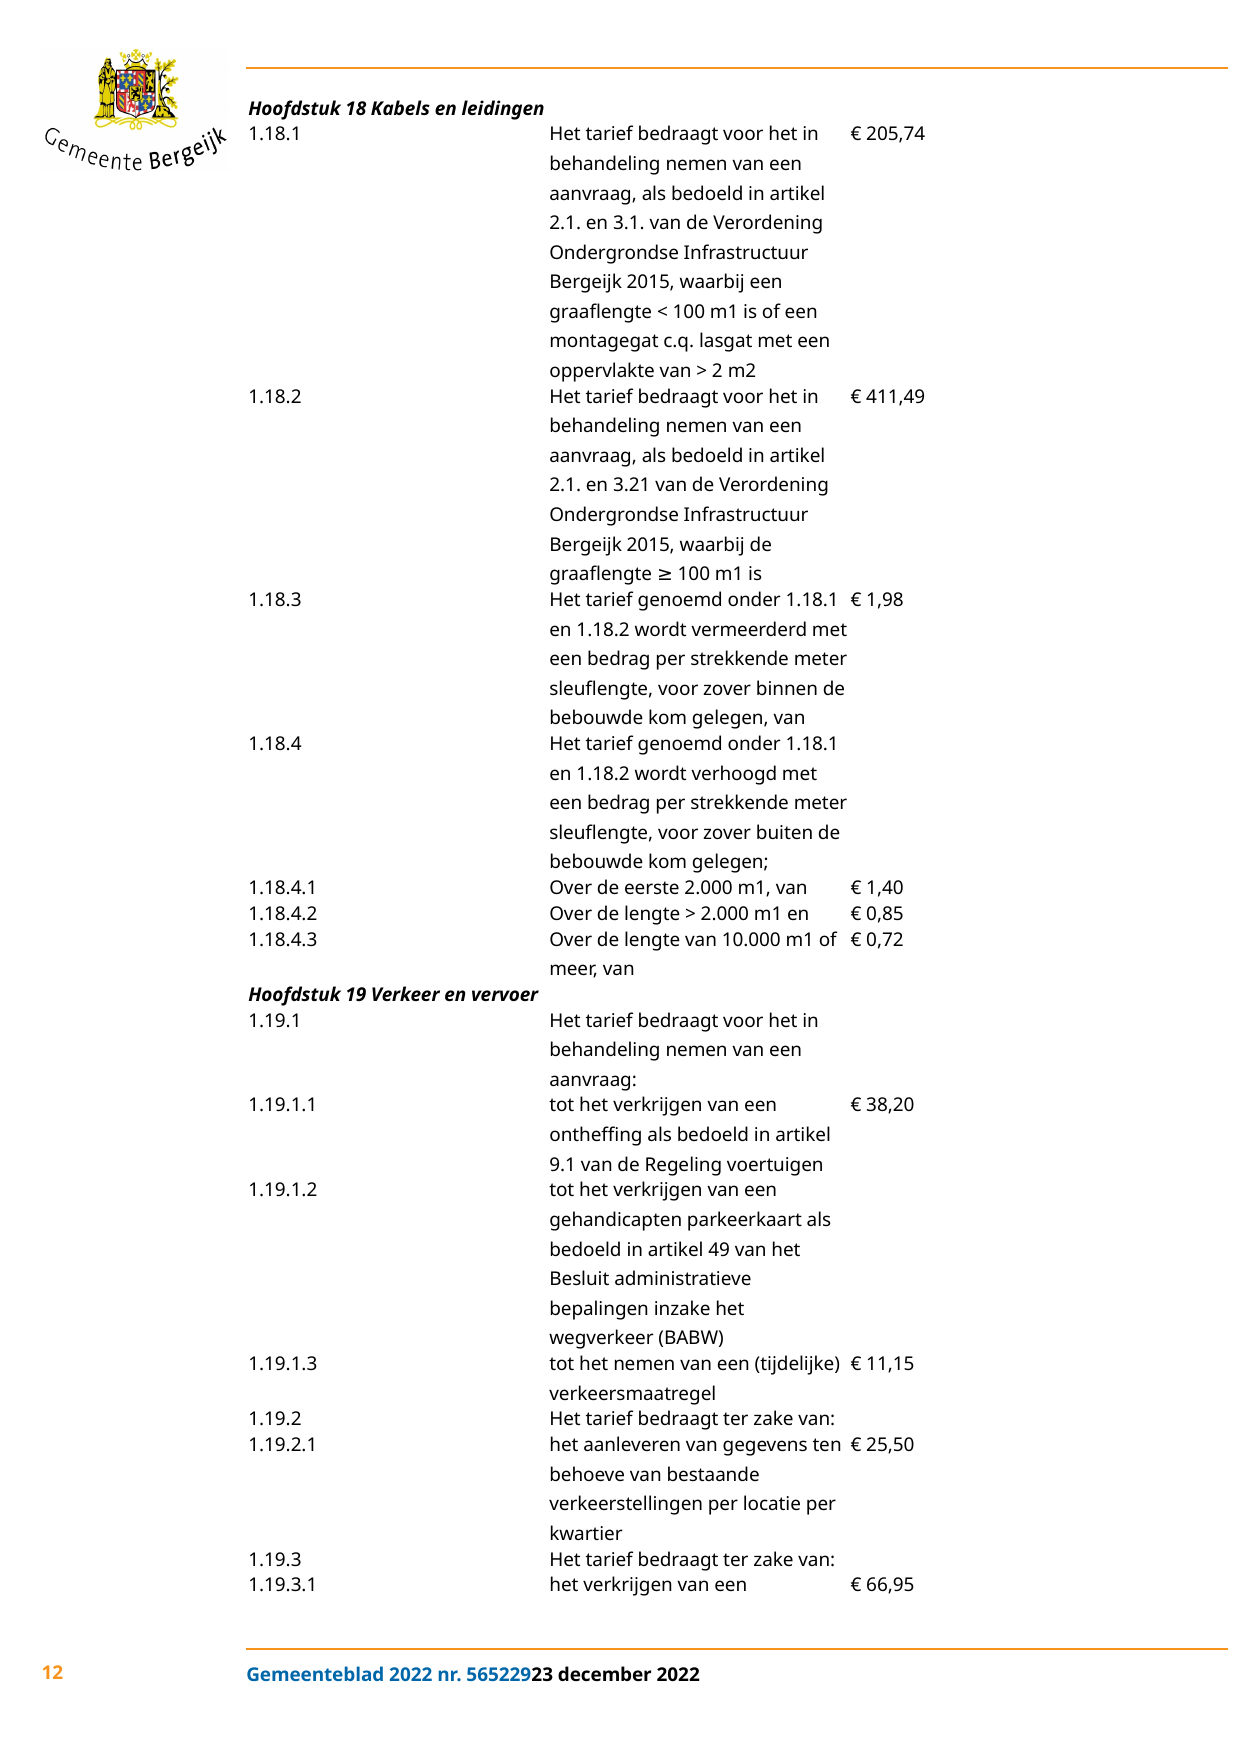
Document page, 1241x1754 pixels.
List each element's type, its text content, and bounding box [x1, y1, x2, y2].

table_cell Over de lengte van 10.000 m1 of meer, van [549, 926, 850, 981]
table_cell tot het verkrijgen van een ontheffing als bedoeld in artikel 9.1 van de Regeling voertuigen [549, 1092, 850, 1177]
picture [41, 47, 231, 172]
table_cell € 411,49 [850, 383, 1152, 586]
table_cell Het tarief bedraagt voor het in behandeling nemen van een aanvraag: [549, 1007, 850, 1092]
table_cell 1.19.1 [248, 1007, 549, 1092]
table_cell € 205,74 [850, 121, 1152, 383]
table_cell 1.18.1 [248, 121, 549, 383]
table_cell Het tarief genoemd onder 1.18.1 en 1.18.2 wordt verhoogd met een bedrag per strekkende meter sleuflengte, voor zover buiten de bebouwde kom gelegen; [549, 730, 850, 874]
table_cell 1.18.3 [248, 586, 549, 730]
table_cell 1.18.4.2 [248, 900, 549, 926]
table_cell tot het nemen van een (tijdelijke) verkeersmaatregel [549, 1350, 850, 1406]
table_cell het verkrijgen van een [549, 1571, 850, 1597]
table_cell 1.19.3.1 [248, 1571, 549, 1597]
table_cell Het tarief bedraagt ter zake van: [549, 1406, 850, 1431]
table_cell het aanleveren van gegevens ten behoeve van bestaande verkeerstellingen per locatie per kwartier [549, 1431, 850, 1546]
table_cell [850, 1406, 1152, 1431]
table_cell Het tarief bedraagt voor het in behandeling nemen van een aanvraag, als bedoeld in artikel 2.1. en 3.21 van de Verordening Ondergrondse Infrastructuur Bergeijk 2015, waarbij de graaflengte ≥ 100 m1 is [549, 383, 850, 586]
table_cell [850, 1007, 1152, 1092]
table_cell 1.18.4.1 [248, 874, 549, 900]
table_cell 1.19.1.1 [248, 1092, 549, 1177]
table_cell Het tarief bedraagt ter zake van: [549, 1546, 850, 1571]
table_cell Over de eerste 2.000 m1, van [549, 874, 850, 900]
table_cell € 1,40 [850, 874, 1152, 900]
table_cell [850, 1546, 1152, 1571]
table_cell Het tarief bedraagt voor het in behandeling nemen van een aanvraag, als bedoeld in artikel 2.1. en 3.1. van de Verordening Ondergrondse Infrastructuur Bergeijk 2015, waarbij een graaflengte < 100 m1 is of een montagegat c.q. lasgat met een oppervlakte van > 2 m2 [549, 121, 850, 383]
table_cell € 38,20 [850, 1092, 1152, 1177]
table_cell Over de lengte > 2.000 m1 en [549, 900, 850, 926]
table_cell 1.19.1.3 [248, 1350, 549, 1406]
table_cell 1.19.3 [248, 1546, 549, 1571]
table_cell 1.19.2.1 [248, 1431, 549, 1546]
table_cell tot het verkrijgen van een gehandicapten parkeerkaart als bedoeld in artikel 49 van het Besluit administratieve bepalingen inzake het wegverkeer (BABW) [549, 1177, 850, 1350]
table_cell € 66,95 [850, 1571, 1152, 1597]
table_cell 1.18.2 [248, 383, 549, 586]
table_cell Hoofdstuk 18 Kabels en leidingen [248, 95, 1152, 121]
table_cell [850, 730, 1152, 874]
table_cell € 11,15 [850, 1350, 1152, 1406]
table_cell Hoofdstuk 19 Verkeer en vervoer [248, 981, 1152, 1007]
table_cell Het tarief genoemd onder 1.18.1 en 1.18.2 wordt vermeerderd met een bedrag per strekkende meter sleuflengte, voor zover binnen de bebouwde kom gelegen, van [549, 586, 850, 730]
table_cell € 0,85 [850, 900, 1152, 926]
table_cell € 1,98 [850, 586, 1152, 730]
table_cell 1.19.1.2 [248, 1177, 549, 1350]
table_cell € 0,72 [850, 926, 1152, 981]
table_cell [850, 1177, 1152, 1350]
table_cell 1.18.4.3 [248, 926, 549, 981]
table_cell 1.18.4 [248, 730, 549, 874]
table_cell € 25,50 [850, 1431, 1152, 1546]
table_cell 1.19.2 [248, 1406, 549, 1431]
